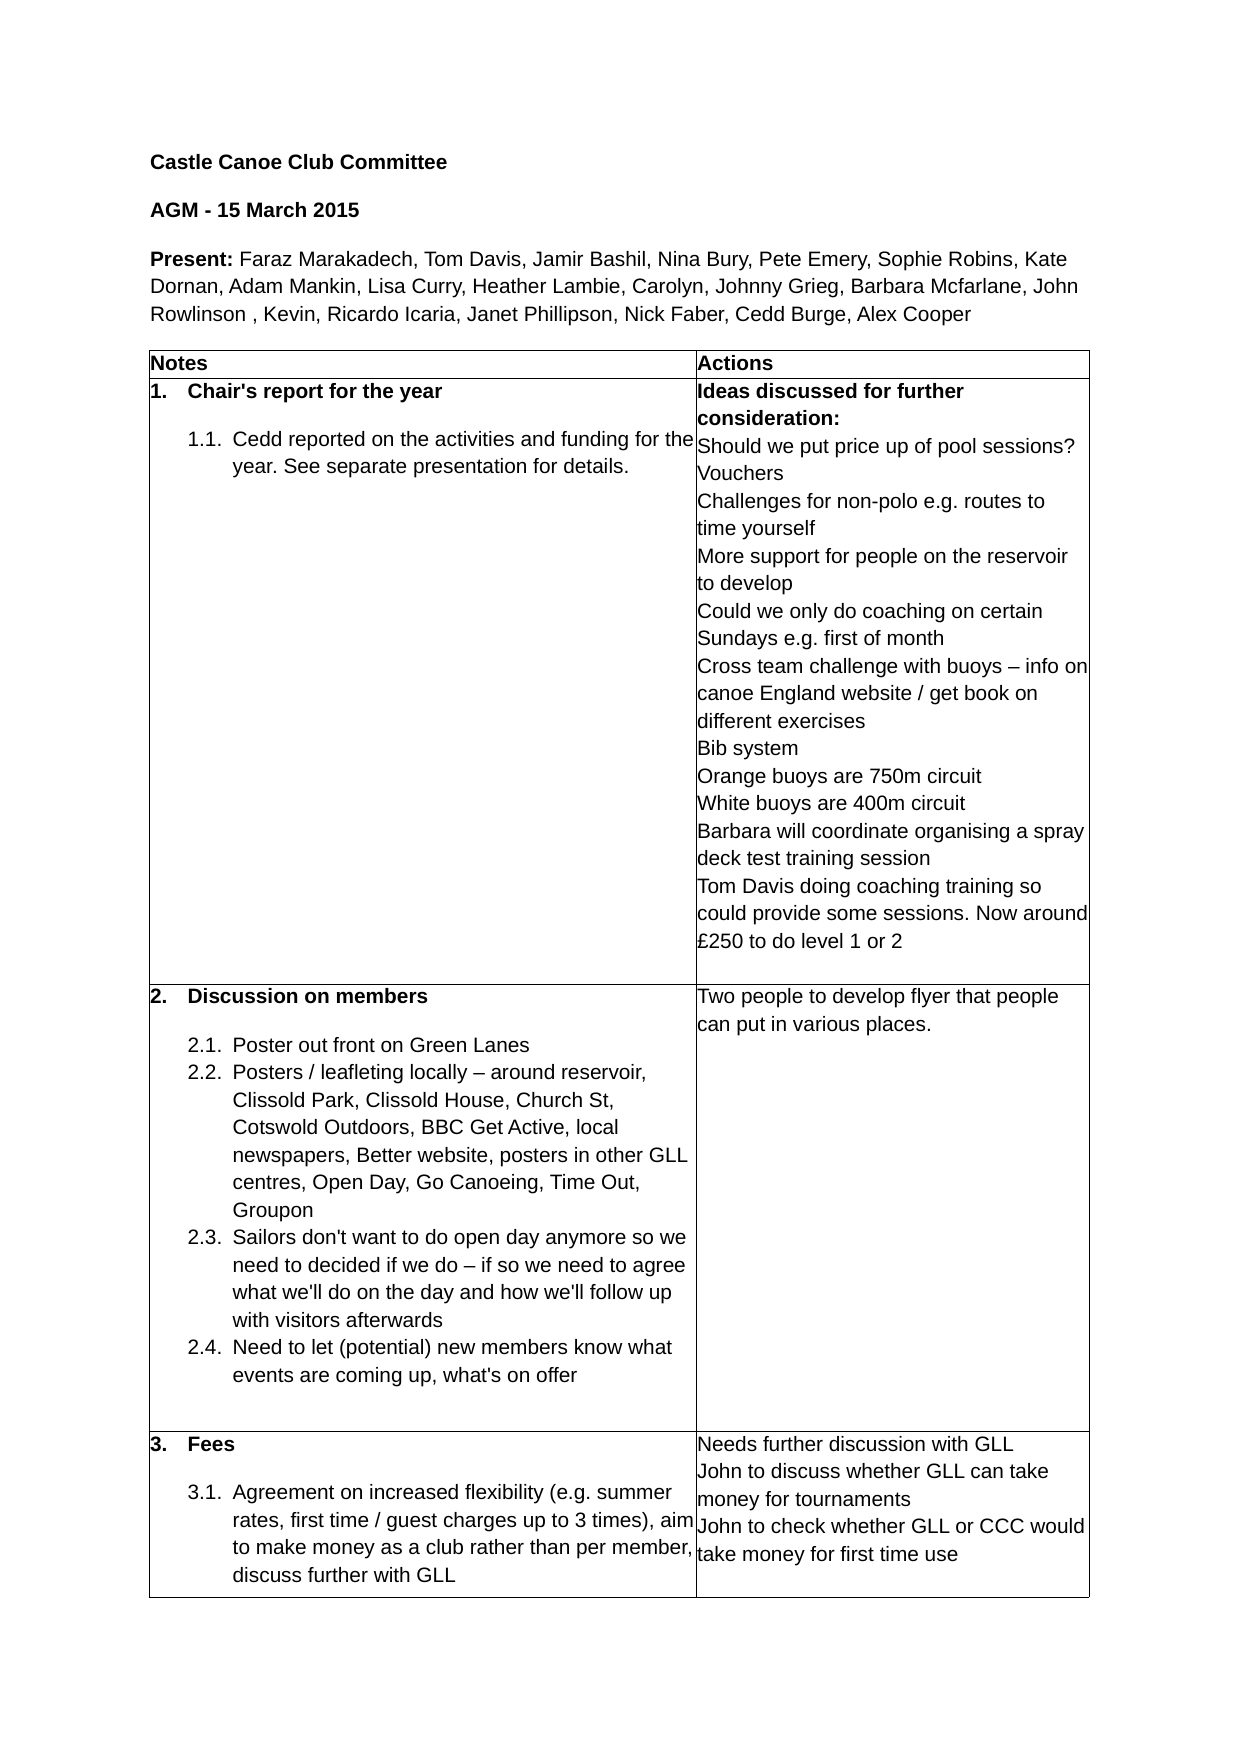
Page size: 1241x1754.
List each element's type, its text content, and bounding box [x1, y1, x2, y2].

table_cell Two people to develop flyer that people can put in various places. [697, 985, 1089, 1431]
table_header Actions [697, 351, 1089, 378]
text AGM - 15 March 2015 [150, 198, 1090, 222]
table_cell Discussion on members Poster out front on Green Lanes Posters / leafleting locally – around reservoir, Clissold Park, Clissold House, Church St, Cotswold Outdoors, BBC Get Active, local newspapers, Better website, posters in other GLL centres, Open Day, Go Canoeing, Time Out, Groupon Sailors don't want to do open day anymore so we need to decided if we do – if so we need to agree what we'll do on the day and how we'll follow up with visitors afterwards Need to let (potential) new members know what events are coming up, what's on offer [150, 985, 696, 1431]
text Castle Canoe Club Committee [150, 150, 1090, 174]
table_cell Needs further discussion with GLL John to discuss whether GLL can take money for tournaments John to check whether GLL or CCC would take money for first time use [697, 1432, 1089, 1597]
table_header Notes [150, 351, 696, 378]
table_cell Ideas discussed for further consideration: Should we put price up of pool sessions? Vouchers Challenges for non-polo e.g. routes to time yourself More support for people on the reservoir to develop Could we only do coaching on certain Sundays e.g. first of month Cross team challenge with buoys – info on canoe England website / get book on different exercises Bib system Orange buoys are 750m circuit White buoys are 400m circuit Barbara will coordinate organising a spray deck test training session Tom Davis doing coaching training so could provide some sessions. Now around £250 to do level 1 or 2 [697, 379, 1089, 983]
table_cell Chair's report for the year Cedd reported on the activities and funding for the year. See separate presentation for details. [150, 379, 696, 983]
text Present: Faraz Marakadech, Tom Davis, Jamir Bashil, Nina Bury, Pete Emery, Sophie Robins, Kate Dornan, Adam Mankin, Lisa Curry, Heather Lambie, Carolyn, Johnny Grieg, Barbara Mcfarlane, John Rowlinson , Kevin, Ricardo Icaria, Janet Phillipson, Nick Faber, Cedd Burge, Alex Cooper [150, 247, 1090, 326]
table_cell Fees Agreement on increased flexibility (e.g. summer rates, first time / guest charges up to 3 times), aim to make money as a club rather than per member, discuss further with GLL Voted to agree fee increases – accept GLL £15 to £80 and increase CCC to £95 i.e. still taking £15 for club If charging £10 for first time use, need to give them something GLL agreed to meet regularly (monthly if required) [150, 1432, 696, 1597]
